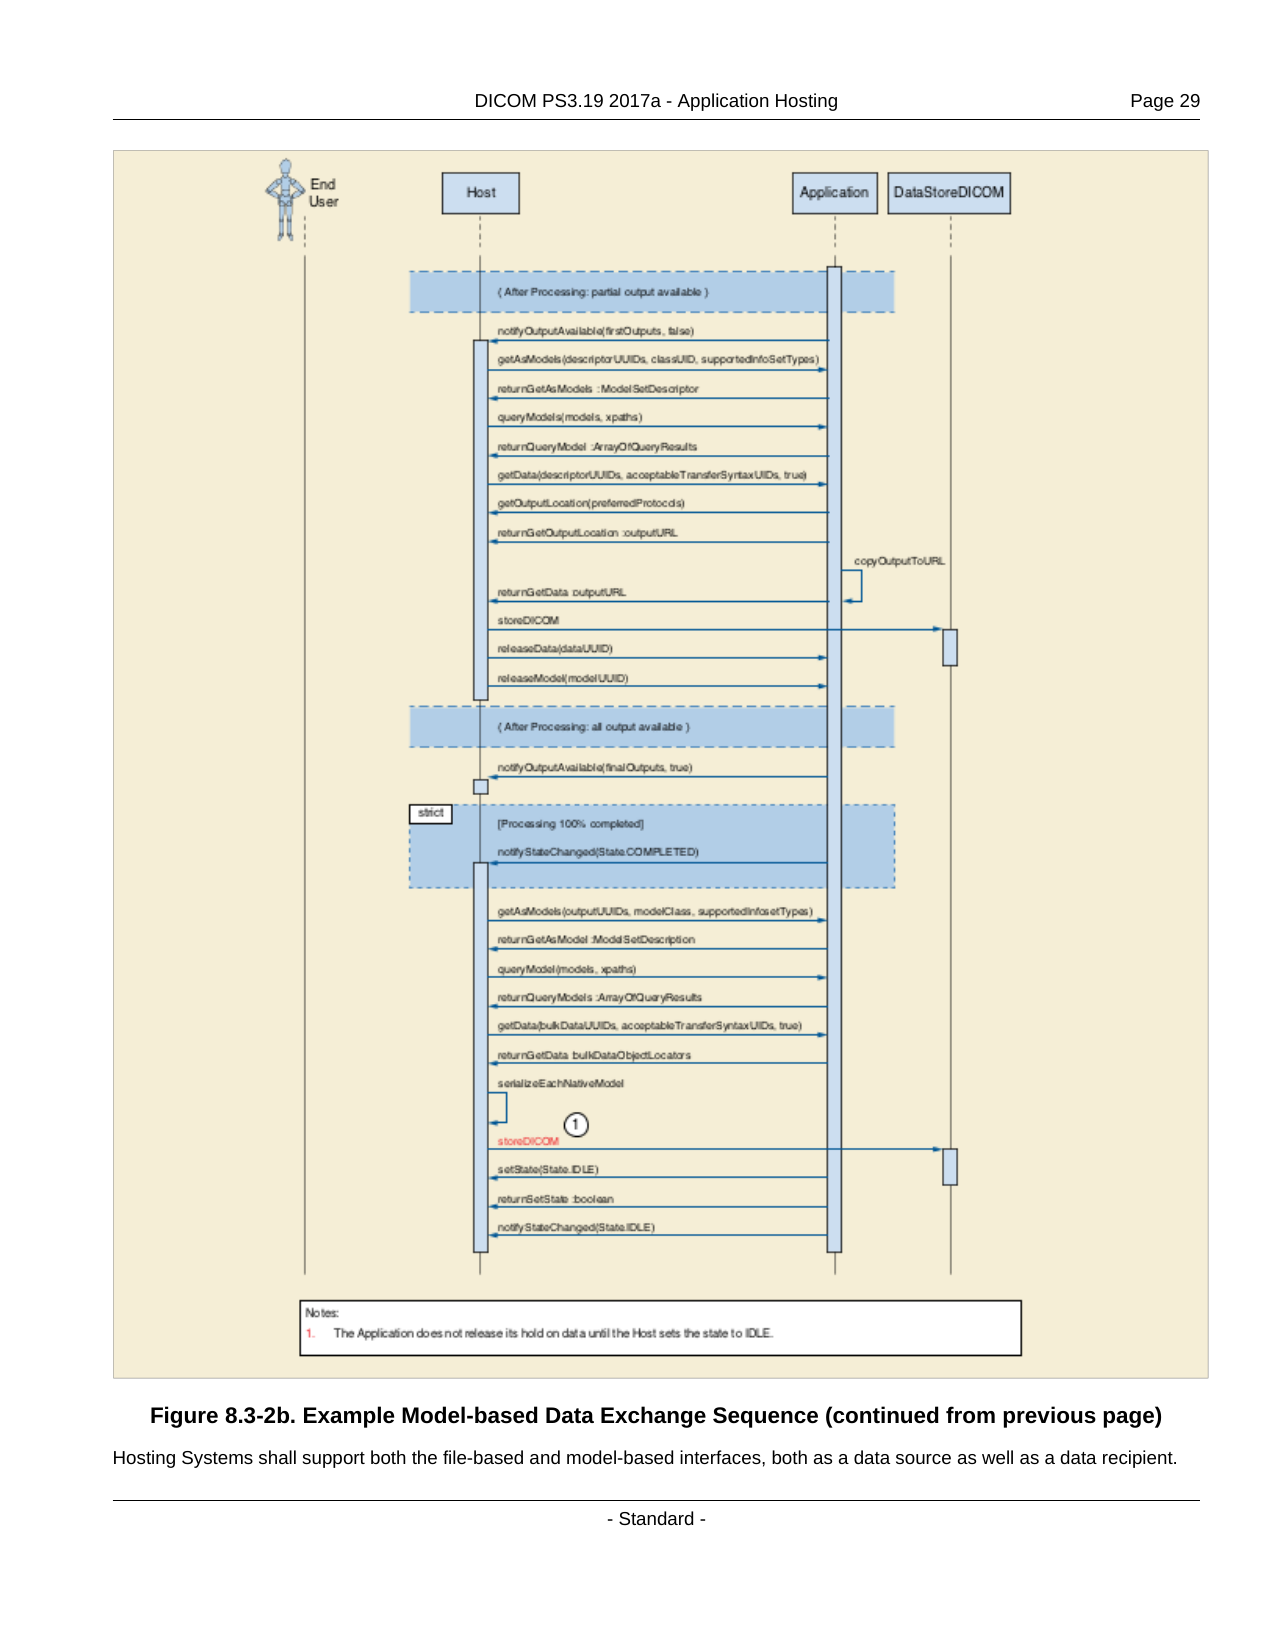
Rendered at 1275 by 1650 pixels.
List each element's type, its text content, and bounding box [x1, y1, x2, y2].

picture [112, 150, 1210, 1380]
text Figure 8.3-2b. Example Model-based Data Exchange Sequence (continued from previous page) [112, 1402, 1200, 1428]
text Hosting Systems shall support both the file-based and model-based interfaces, both as a data source as well as a data recipient. [112, 1447, 1200, 1468]
